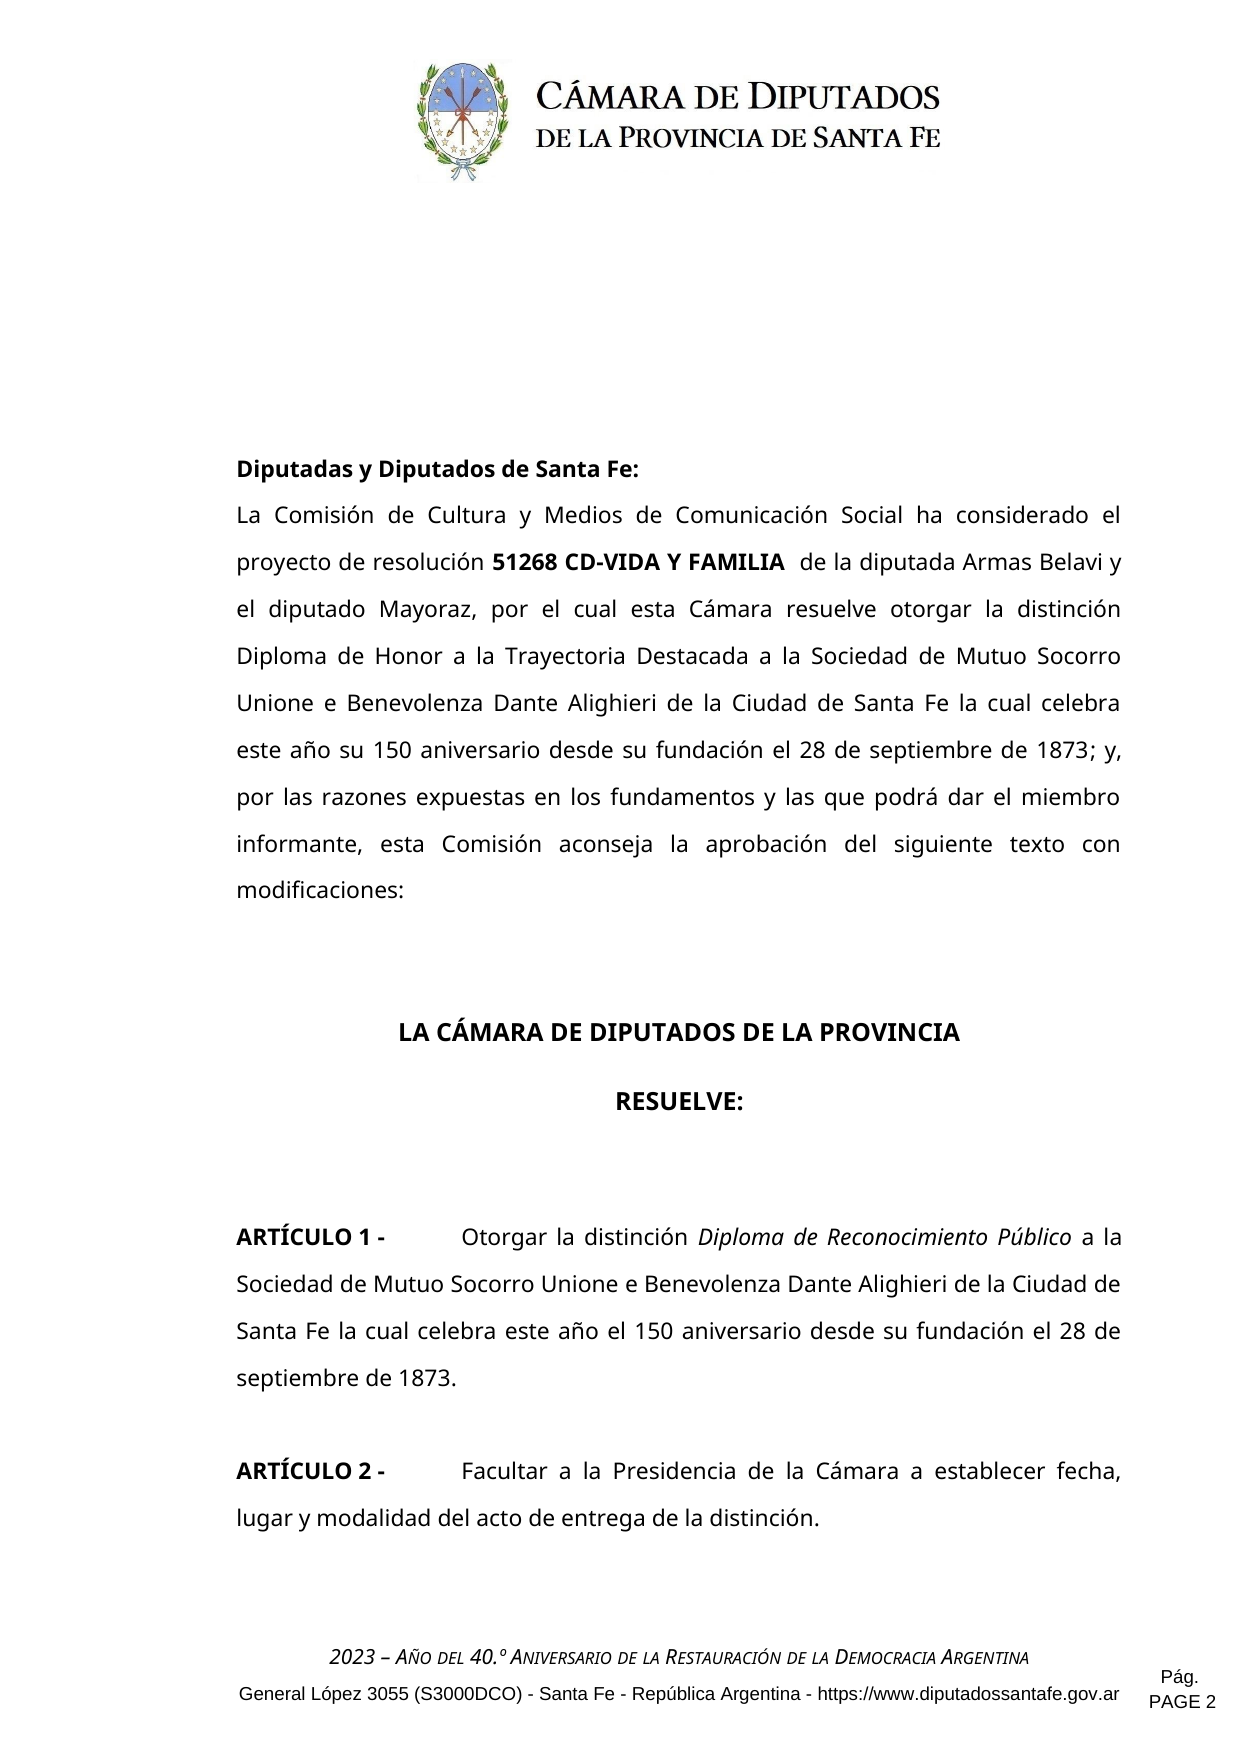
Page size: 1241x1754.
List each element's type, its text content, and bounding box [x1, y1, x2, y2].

text RESUELVE: [236, 1084, 1122, 1118]
text Diputadas y Diputados de Santa Fe: [236, 452, 1122, 484]
list Facultar a la Presidencia de la Cámara a establecer fecha, lugar y modalidad del acto de entrega de la distinción. [236, 1455, 1122, 1533]
picture [413, 59, 945, 183]
list Otorgar la distinción Diploma de Reconocimiento Público a la Sociedad de Mutuo Socorro Unione e Benevolenza Dante Alighieri de la Ciudad de Santa Fe la cual celebra este año el 150 aniversario desde su fundación el 28 de septiembre de 1873. [236, 1221, 1122, 1393]
text LA CÁMARA DE DIPUTADOS DE LA PROVINCIA [236, 1015, 1122, 1049]
text La Comisión de Cultura y Medios de Comunicación Social ha considerado el proyecto de resolución 51268 CD-VIDA Y FAMILIA de la diputada Armas Belavi y el diputado Mayoraz, por el cual esta Cámara resuelve otorgar la distinción Diploma de Honor a la Trayectoria Destacada a la Sociedad de Mutuo Socorro Unione e Benevolenza Dante Alighieri de la Ciudad de Santa Fe la cual celebra este año su 150 aniversario desde su fundación el 28 de septiembre de 1873; y, por las razones expuestas en los fundamentos y las que podrá dar el miembro informante, esta Comisión aconseja la aprobación del siguiente texto con modificaciones: [236, 499, 1122, 906]
